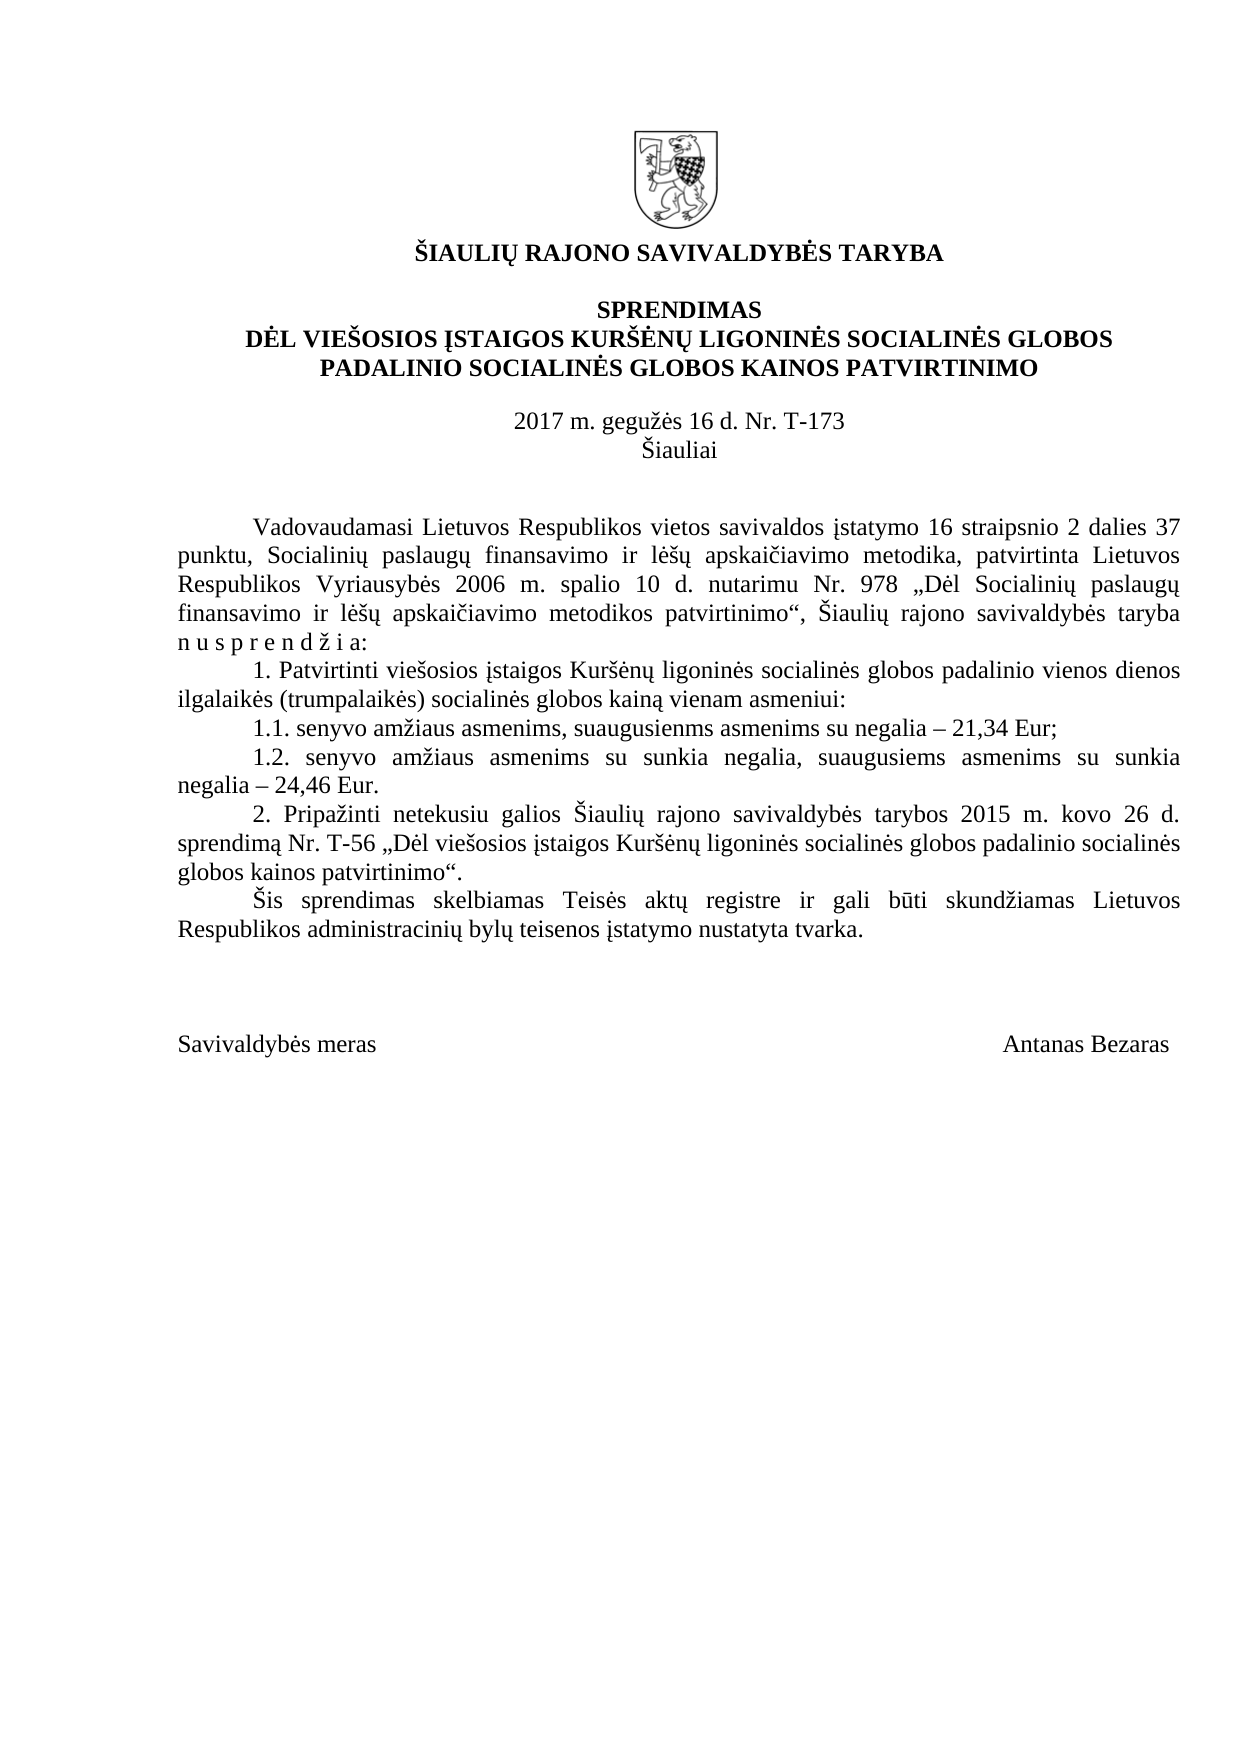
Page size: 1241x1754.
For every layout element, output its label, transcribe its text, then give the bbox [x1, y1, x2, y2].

text Šis sprendimas skelbiamas Teisės aktų registre ir gali būti skundžiamas Lietuvos Respublikos administracinių bylų teisenos įstatymo nustatyta tvarka. [177, 885, 1181, 943]
text Savivaldybės meras Antanas Bezaras [177, 1029, 1181, 1058]
text Vadovaudamasi Lietuvos Respublikos vietos savivaldos įstatymo 16 straipsnio 2 dalies 37 punktu, Socialinių paslaugų finansavimo ir lėšų apskaičiavimo metodika, patvirtinta Lietuvos Respublikos Vyriausybės 2006 m. spalio 10 d. nutarimu Nr. 978 „Dėl Socialinių paslaugų finansavimo ir lėšų apskaičiavimo metodikos patvirtinimo“, Šiaulių rajono savivaldybės taryba n u s p r e n d ž i a: [177, 512, 1181, 655]
text 1.2. senyvo amžiaus asmenims su sunkia negalia, suaugusiems asmenims su sunkia negalia – 24,46 Eur. [177, 742, 1181, 799]
text ŠIAULIŲ RAJONO SAVIVALDYBĖS TARYBA [177, 238, 1181, 267]
text 1. Patvirtinti viešosios įstaigos Kuršėnų ligoninės socialinės globos padalinio vienos dienos ilgalaikės (trumpalaikės) socialinės globos kainą vienam asmeniui: [177, 655, 1181, 713]
text DĖL VIEŠOSIOS ĮSTAIGOS KURŠĖNŲ LIGONINĖS SOCIALINĖS GLOBOS PADALINIO SOCIALINĖS GLOBOS KAINOS PATVIRTINIMO [177, 324, 1181, 382]
text SPRENDIMAS [177, 296, 1181, 324]
text 1.1. senyvo amžiaus asmenims, suaugusienms asmenims su negalia – 21,34 Eur; [177, 713, 1181, 742]
text Šiauliai [177, 435, 1181, 463]
text 2017 m. gegužės 16 d. Nr. T-173 [177, 406, 1181, 435]
text 2. Pripažinti netekusiu galios Šiaulių rajono savivaldybės tarybos 2015 m. kovo 26 d. sprendimą Nr. T-56 „Dėl viešosios įstaigos Kuršėnų ligoninės socialinės globos padalinio socialinės globos kainos patvirtinimo“. [177, 799, 1181, 885]
